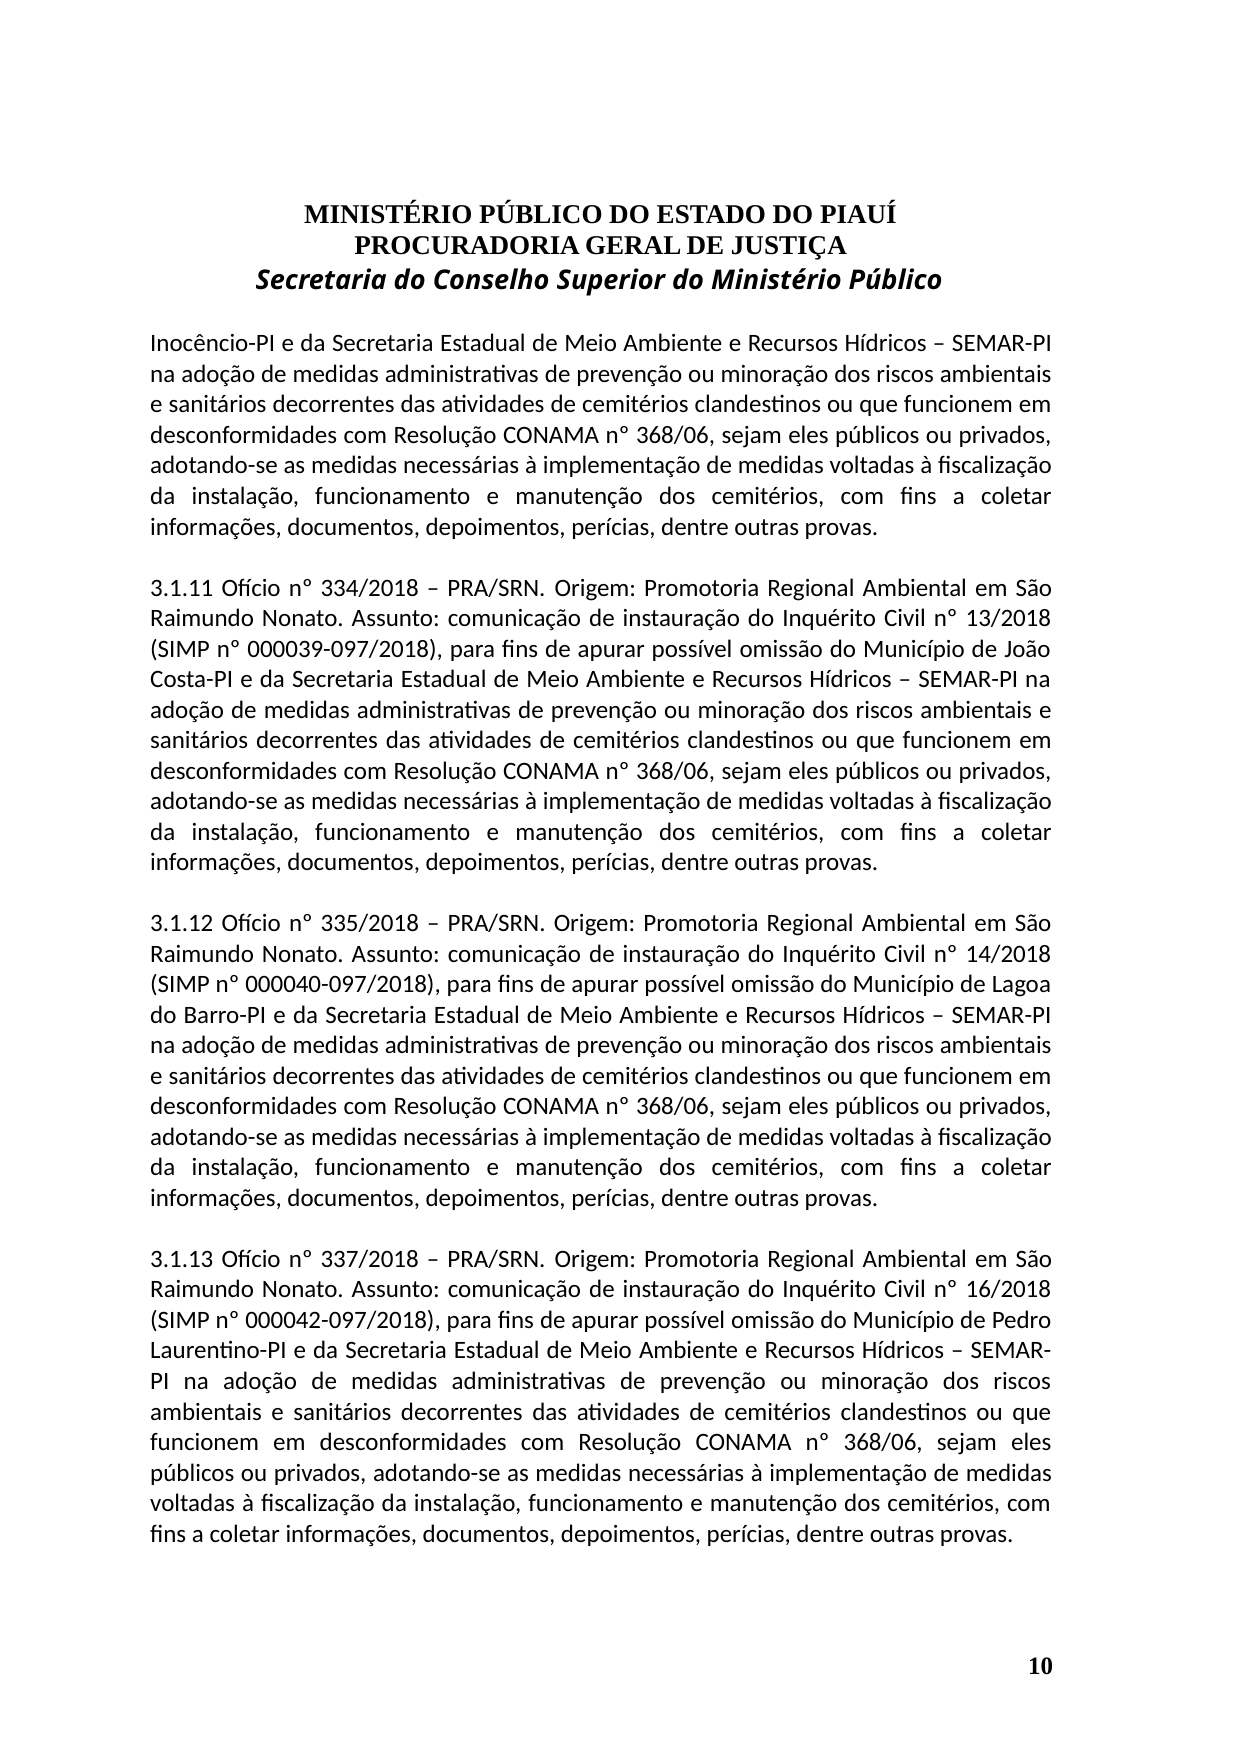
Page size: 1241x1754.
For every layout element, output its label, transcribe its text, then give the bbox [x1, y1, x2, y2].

text 3.1.13 Ofício nº 337/2018 – PRA/SRN. Origem: Promotoria Regional Ambiental em São Raimundo Nonato. Assunto: comunicação de instauração do Inquérito Civil nº 16/2018 (SIMP nº 000042-097/2018), para fins de apurar possível omissão do Município de Pedro Laurentino-PI e da Secretaria Estadual de Meio Ambiente e Recursos Hídricos – SEMAR-PI na adoção de medidas administrativas de prevenção ou minoração dos riscos ambientais e sanitários decorrentes das atividades de cemitérios clandestinos ou que funcionem em desconformidades com Resolução CONAMA nº 368/06, sejam eles públicos ou privados, adotando-se as medidas necessárias à implementação de medidas voltadas à fiscalização da instalação, funcionamento e manutenção dos cemitérios, com fins a coletar informações, documentos, depoimentos, perícias, dentre outras provas. [150, 1243, 1053, 1548]
text 3.1.12 Ofício nº 335/2018 – PRA/SRN. Origem: Promotoria Regional Ambiental em São Raimundo Nonato. Assunto: comunicação de instauração do Inquérito Civil nº 14/2018 (SIMP nº 000040-097/2018), para fins de apurar possível omissão do Município de Lagoa do Barro-PI e da Secretaria Estadual de Meio Ambiente e Recursos Hídricos – SEMAR-PI na adoção de medidas administrativas de prevenção ou minoração dos riscos ambientais e sanitários decorrentes das atividades de cemitérios clandestinos ou que funcionem em desconformidades com Resolução CONAMA nº 368/06, sejam eles públicos ou privados, adotando-se as medidas necessárias à implementação de medidas voltadas à fiscalização da instalação, funcionamento e manutenção dos cemitérios, com fins a coletar informações, documentos, depoimentos, perícias, dentre outras provas. [150, 907, 1053, 1213]
text Inocêncio-PI e da Secretaria Estadual de Meio Ambiente e Recursos Hídricos – SEMAR-PI na adoção de medidas administrativas de prevenção ou minoração dos riscos ambientais e sanitários decorrentes das atividades de cemitérios clandestinos ou que funcionem em desconformidades com Resolução CONAMA nº 368/06, sejam eles públicos ou privados, adotando-se as medidas necessárias à implementação de medidas voltadas à fiscalização da instalação, funcionamento e manutenção dos cemitérios, com fins a coletar informações, documentos, depoimentos, perícias, dentre outras provas. [150, 327, 1053, 541]
text 3.1.11 Ofício nº 334/2018 – PRA/SRN. Origem: Promotoria Regional Ambiental em São Raimundo Nonato. Assunto: comunicação de instauração do Inquérito Civil nº 13/2018 (SIMP nº 000039-097/2018), para fins de apurar possível omissão do Município de João Costa-PI e da Secretaria Estadual de Meio Ambiente e Recursos Hídricos – SEMAR-PI na adoção de medidas administrativas de prevenção ou minoração dos riscos ambientais e sanitários decorrentes das atividades de cemitérios clandestinos ou que funcionem em desconformidades com Resolução CONAMA nº 368/06, sejam eles públicos ou privados, adotando-se as medidas necessárias à implementação de medidas voltadas à fiscalização da instalação, funcionamento e manutenção dos cemitérios, com fins a coletar informações, documentos, depoimentos, perícias, dentre outras provas. [150, 572, 1053, 877]
